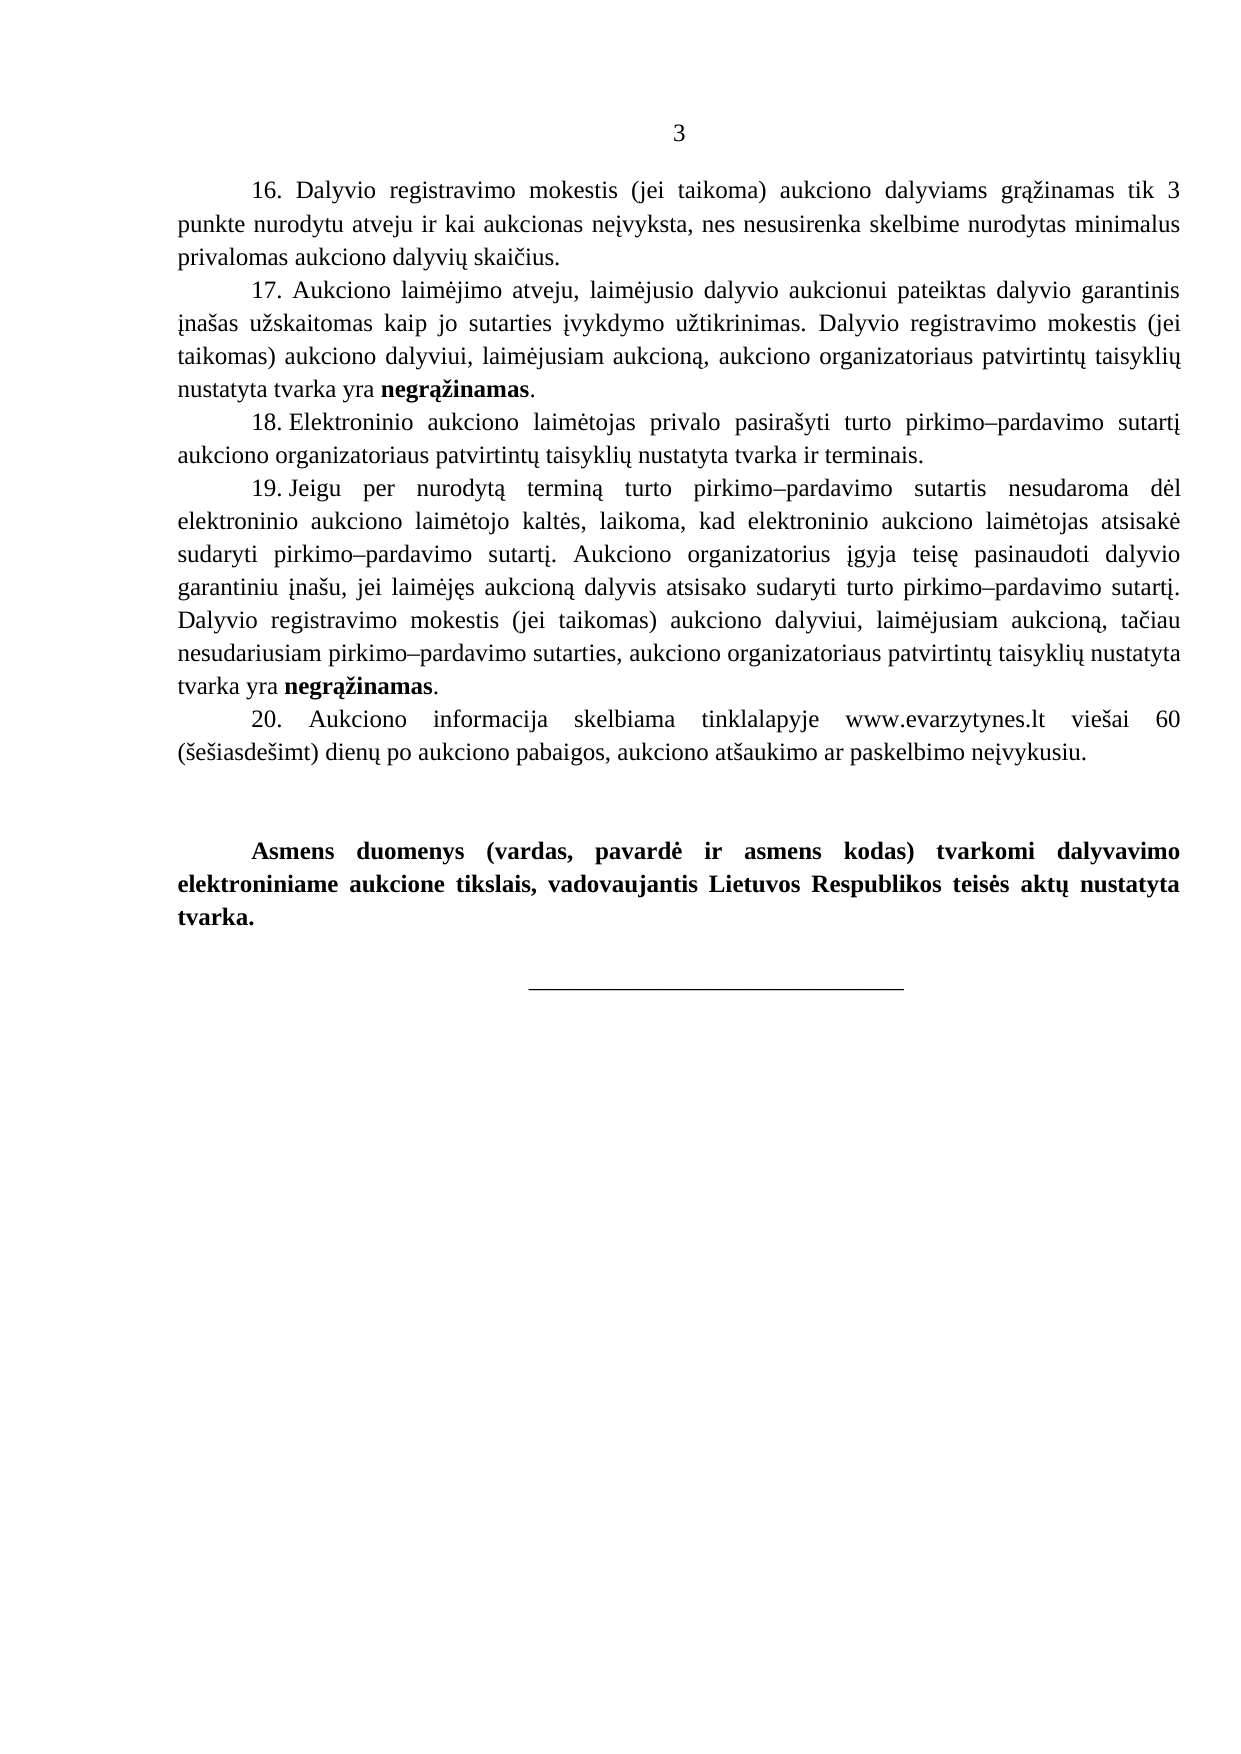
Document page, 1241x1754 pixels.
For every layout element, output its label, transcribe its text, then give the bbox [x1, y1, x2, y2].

text 16. Dalyvio registravimo mokestis (jei taikoma) aukciono dalyviams grąžinamas tik 3 punkte nurodytu atveju ir kai aukcionas neįvyksta, nes nesusirenka skelbime nurodytas minimalus privalomas aukciono dalyvių skaičius. [177, 176, 1181, 270]
text 19. Jeigu per nurodytą terminą turto pirkimo–pardavimo sutartis nesudaroma dėl elektroninio aukciono laimėtojo kaltės, laikoma, kad elektroninio aukciono laimėtojas atsisakė sudaryti pirkimo–pardavimo sutartį. Aukciono organizatorius įgyja teisę pasinaudoti dalyvio garantiniu įnašu, jei laimėjęs aukcioną dalyvis atsisako sudaryti turto pirkimo–pardavimo sutartį. Dalyvio registravimo mokestis (jei taikomas) aukciono dalyviui, laimėjusiam aukcioną, tačiau nesudariusiam pirkimo–pardavimo sutarties, aukciono organizatoriaus patvirtintų taisyklių nustatyta tvarka yra negrąžinamas. [177, 473, 1181, 700]
text Asmens duomenys (vardas, pavardė ir asmens kodas) tvarkomi dalyvavimo elektroniniame aukcione tikslais, vadovaujantis Lietuvos Respublikos teisės aktų nustatyta tvarka. [177, 836, 1181, 931]
text ______________________________ [177, 964, 1181, 993]
text 18. Elektroninio aukciono laimėtojas privalo pasirašyti turto pirkimo–pardavimo sutartį aukciono organizatoriaus patvirtintų taisyklių nustatyta tvarka ir terminais. [177, 407, 1181, 468]
text 20. Aukciono informacija skelbiama tinklalapyje www.evarzytynes.lt viešai 60 (šešiasdešimt) dienų po aukciono pabaigos, aukciono atšaukimo ar paskelbimo neįvykusiu. [177, 704, 1181, 766]
text 17. Aukciono laimėjimo atveju, laimėjusio dalyvio aukcionui pateiktas dalyvio garantinis įnašas užskaitomas kaip jo sutarties įvykdymo užtikrinimas. Dalyvio registravimo mokestis (jei taikomas) aukciono dalyviui, laimėjusiam aukcioną, aukciono organizatoriaus patvirtintų taisyklių nustatyta tvarka yra negrąžinamas. [177, 275, 1181, 402]
